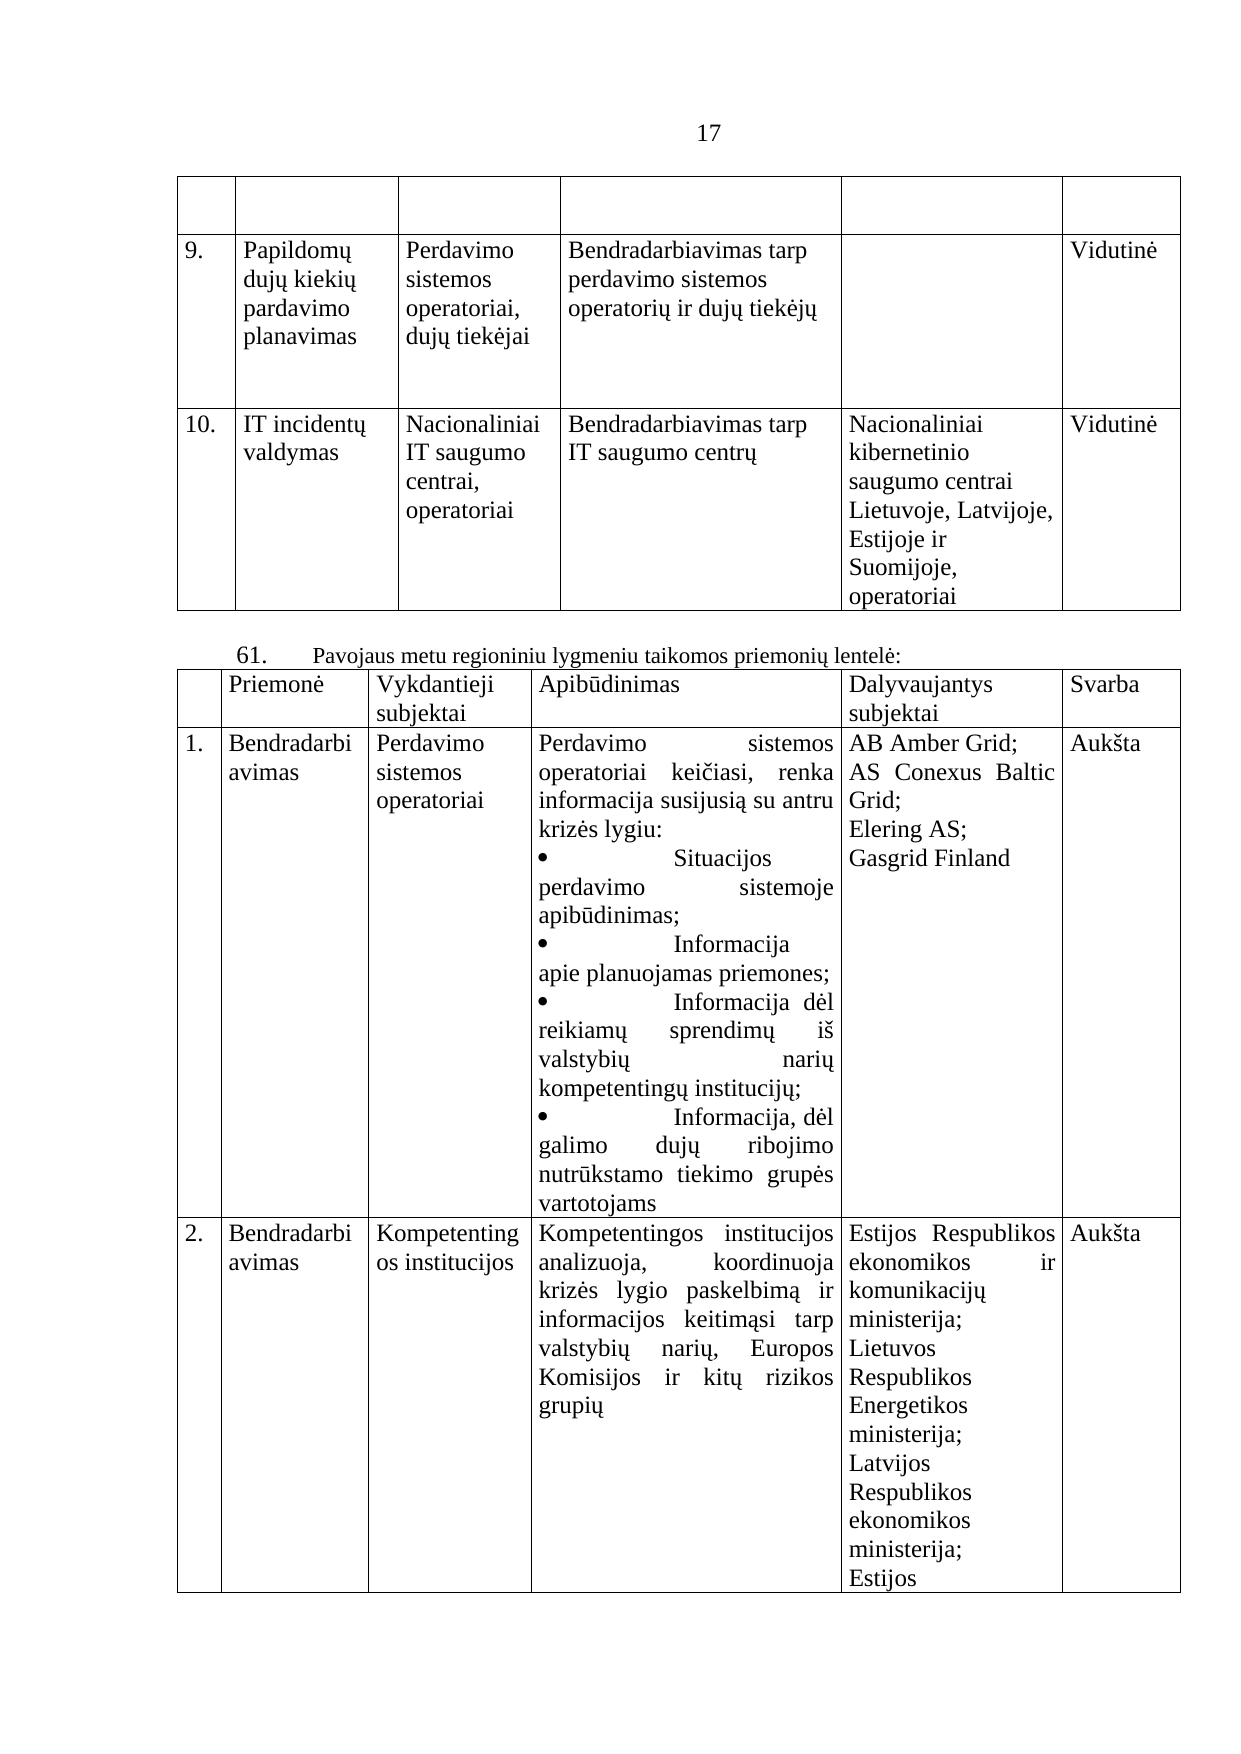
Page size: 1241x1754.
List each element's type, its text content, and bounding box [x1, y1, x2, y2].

table_header Dalyvaujantys subjektai [842, 670, 1062, 727]
table_cell [842, 177, 1062, 234]
table_cell 10. [178, 409, 235, 610]
table_cell Nacionaliniai kibernetinio saugumo centrai Lietuvoje, Latvijoje, Estijoje ir Suomijoje, operatoriai [842, 409, 1062, 610]
table_header Priemonė [222, 670, 368, 727]
table_cell Perdavimo sistemos operatoriai keičiasi, renka informacija susijusią su antru krizės lygiu:  Situacijos perdavimo sistemoje apibūdinimas;  Informacija apie planuojamas priemones;  Informacija dėl reikiamų sprendimų iš valstybių narių kompetentingų institucijų;  Informacija, dėl galimo dujų ribojimo nutrūkstamo tiekimo grupės vartotojams [532, 728, 841, 1217]
table_cell Kompetentingos institucijos [369, 1218, 531, 1592]
table_cell [561, 177, 841, 234]
table_cell IT incidentų valdymas [236, 409, 398, 610]
table_cell [842, 235, 1062, 408]
table_cell Vidutinė [1063, 235, 1180, 408]
table_header Vykdantieji subjektai [369, 670, 531, 727]
table_cell [1063, 177, 1180, 234]
text 61. Pavojaus metu regioniniu lygmeniu taikomos priemonių lentelė: [177, 640, 1181, 668]
table_cell Estijos Respublikos ekonomikos ir komunikacijų ministerija; Lietuvos Respublikos Energetikos ministerija; Latvijos Respublikos ekonomikos ministerija; Estijos [842, 1218, 1062, 1592]
table_header Svarba [1063, 670, 1180, 727]
table_cell [236, 177, 398, 234]
table_cell Vidutinė [1063, 409, 1180, 610]
table_cell Bendradarbiavimas tarp perdavimo sistemos operatorių ir dujų tiekėjų [561, 235, 841, 408]
table_cell Perdavimo sistemos operatoriai [369, 728, 531, 1217]
table_cell Bendradarbiavimas [222, 1218, 368, 1592]
table_header Apibūdinimas [532, 670, 841, 727]
table_cell Aukšta [1063, 728, 1180, 1217]
table_cell Bendradarbiavimas [222, 728, 368, 1217]
table_cell [178, 177, 235, 234]
table_cell Papildomų dujų kiekių pardavimo planavimas [236, 235, 398, 408]
table_cell [399, 177, 560, 234]
table_cell 2. [178, 1218, 221, 1592]
table_cell Perdavimo sistemos operatoriai, dujų tiekėjai [399, 235, 560, 408]
table_cell AB Amber Grid; AS Conexus Baltic Grid; Elering AS; Gasgrid Finland [842, 728, 1062, 1217]
table_header [178, 670, 221, 727]
table_cell Aukšta [1063, 1218, 1180, 1592]
table_cell Bendradarbiavimas tarp IT saugumo centrų [561, 409, 841, 610]
table_cell 1. [178, 728, 221, 1217]
table_cell Kompetentingos institucijos analizuoja, koordinuoja krizės lygio paskelbimą ir informacijos keitimąsi tarp valstybių narių, Europos Komisijos ir kitų rizikos grupių [532, 1218, 841, 1592]
table_cell Nacionaliniai IT saugumo centrai, operatoriai [399, 409, 560, 610]
table_cell 9. [178, 235, 235, 408]
